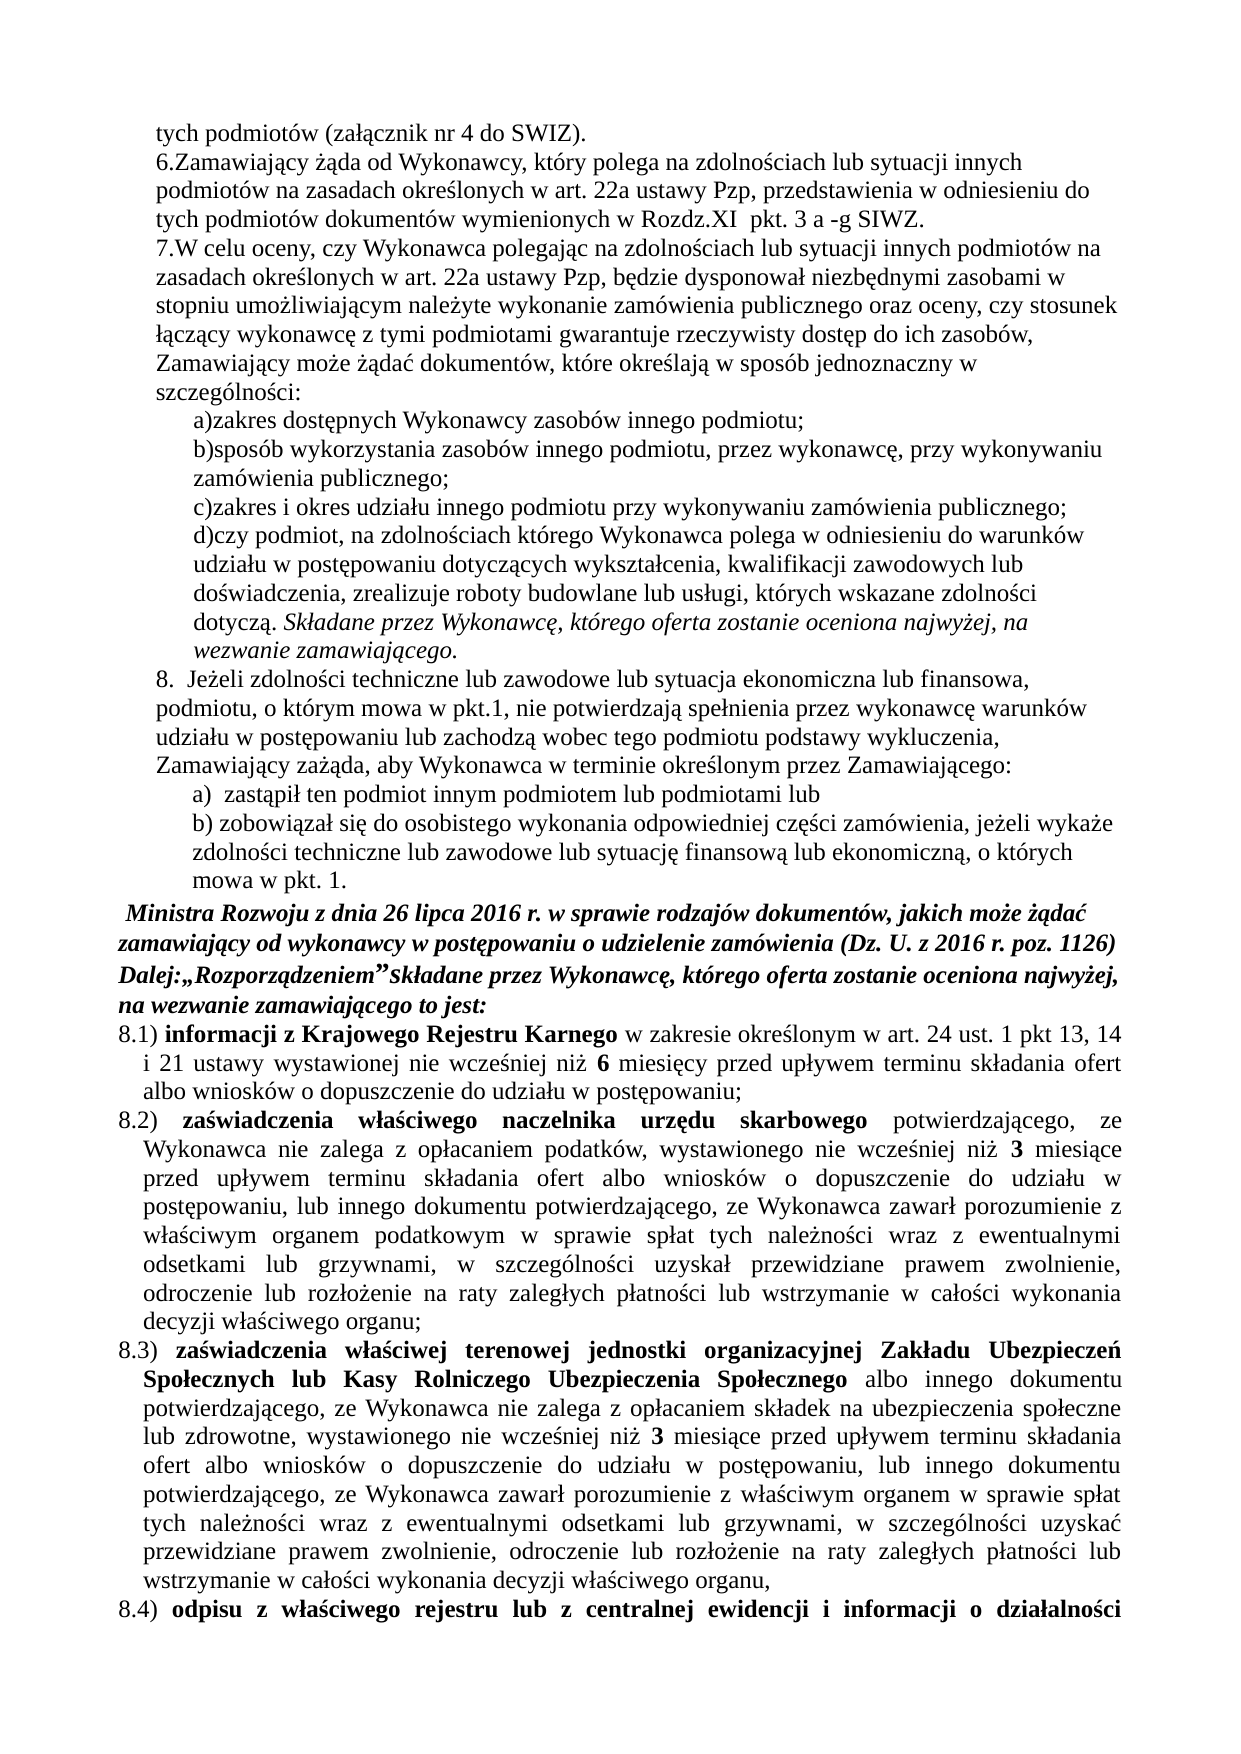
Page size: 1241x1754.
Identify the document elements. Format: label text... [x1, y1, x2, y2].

text 7.W celu oceny, czy Wykonawca polegając na zdolnościach lub sytuacji innych podmiotów na zasadach określonych w art. 22a ustawy Pzp, będzie dysponował niezbędnymi zasobami w stopniu umożliwiającym należyte wykonanie zamówienia publicznego oraz oceny, czy stosunek łączący wykonawcę z tymi podmiotami gwarantuje rzeczywisty dostęp do ich zasobów, Zamawiający może żądać dokumentów, które określają w sposób jednoznaczny w szczególności: [156, 233, 1122, 406]
text b)sposób wykorzystania zasobów innego podmiotu, przez wykonawcę, przy wykonywaniu zamówienia publicznego; [193, 434, 1122, 492]
text 6.Zamawiający żąda od Wykonawcy, który polega na zdolnościach lub sytuacji innych podmiotów na zasadach określonych w art. 22a ustawy Pzp, przedstawienia w odniesieniu do tych podmiotów dokumentów wymienionych w Rozdz.XI pkt. 3 a -g SIWZ. [156, 147, 1122, 233]
text a)zakres dostępnych Wykonawcy zasobów innego podmiotu; [193, 406, 1122, 434]
subtitle Ministra Rozwoju z dnia 26 lipca 2016 r. w sprawie rodzajów dokumentów, jakich może żądać zamawiający od wykonawcy w postępowaniu o udzielenie zamówienia (Dz. U. z 2016 r. poz. 1126) Dalej:„Rozporządzeniem”składane przez Wykonawcę, którego oferta zostanie oceniona najwyżej, na wezwanie zamawiającego to jest: [118, 894, 1122, 1019]
text 8.1) informacji z Krajowego Rejestru Karnego w zakresie określonym w art. 24 ust. 1 pkt 13, 14 i 21 ustawy wystawionej nie wcześniej niż 6 miesięcy przed upływem terminu składania ofert albo wniosków o dopuszczenie do udziału w postępowaniu; [118, 1019, 1122, 1105]
subtitle a) zastąpił ten podmiot innym podmiotem lub podmiotami lub [192, 779, 1122, 808]
subtitle b) zobowiązał się do osobistego wykonania odpowiedniej części zamówienia, jeżeli wykaże zdolności techniczne lub zawodowe lub sytuację finansową lub ekonomiczną, o których mowa w pkt. 1. [192, 808, 1122, 894]
text tych podmiotów (załącznik nr 4 do SWIZ). [156, 118, 1122, 147]
text d)czy podmiot, na zdolnościach którego Wykonawca polega w odniesieniu do warunków udziału w postępowaniu dotyczących wykształcenia, kwalifikacji zawodowych lub doświadczenia, zrealizuje roboty budowlane lub usługi, których wskazane zdolności dotyczą. Składane przez Wykonawcę, którego oferta zostanie oceniona najwyżej, na wezwanie zamawiającego. [193, 521, 1122, 664]
text 8. Jeżeli zdolności techniczne lub zawodowe lub sytuacja ekonomiczna lub finansowa, podmiotu, o którym mowa w pkt.1, nie potwierdzają spełnienia przez wykonawcę warunków udziału w postępowaniu lub zachodzą wobec tego podmiotu podstawy wykluczenia, Zamawiający zażąda, aby Wykonawca w terminie określonym przez Zamawiającego: [156, 664, 1122, 779]
text 8.4) odpisu z właściwego rejestru lub z centralnej ewidencji i informacji o działalności [118, 1594, 1122, 1623]
text 8.2) zaświadczenia właściwego naczelnika urzędu skarbowego potwierdzającego, ze Wykonawca nie zalega z opłacaniem podatków, wystawionego nie wcześniej niż 3 miesiące przed upływem terminu składania ofert albo wniosków o dopuszczenie do udziału w postępowaniu, lub innego dokumentu potwierdzającego, ze Wykonawca zawarł porozumienie z właściwym organem podatkowym w sprawie spłat tych należności wraz z ewentualnymi odsetkami lub grzywnami, w szczególności uzyskał przewidziane prawem zwolnienie, odroczenie lub rozłożenie na raty zaległych płatności lub wstrzymanie w całości wykonania decyzji właściwego organu; [118, 1105, 1122, 1335]
text c)zakres i okres udziału innego podmiotu przy wykonywaniu zamówienia publicznego; [193, 492, 1122, 521]
text 8.3) zaświadczenia właściwej terenowej jednostki organizacyjnej Zakładu Ubezpieczeń Społecznych lub Kasy Rolniczego Ubezpieczenia Społecznego albo innego dokumentu potwierdzającego, ze Wykonawca nie zalega z opłacaniem składek na ubezpieczenia społeczne lub zdrowotne, wystawionego nie wcześniej niż 3 miesiące przed upływem terminu składania ofert albo wniosków o dopuszczenie do udziału w postępowaniu, lub innego dokumentu potwierdzającego, ze Wykonawca zawarł porozumienie z właściwym organem w sprawie spłat tych należności wraz z ewentualnymi odsetkami lub grzywnami, w szczególności uzyskać przewidziane prawem zwolnienie, odroczenie lub rozłożenie na raty zaległych płatności lub wstrzymanie w całości wykonania decyzji właściwego organu, [118, 1335, 1122, 1594]
